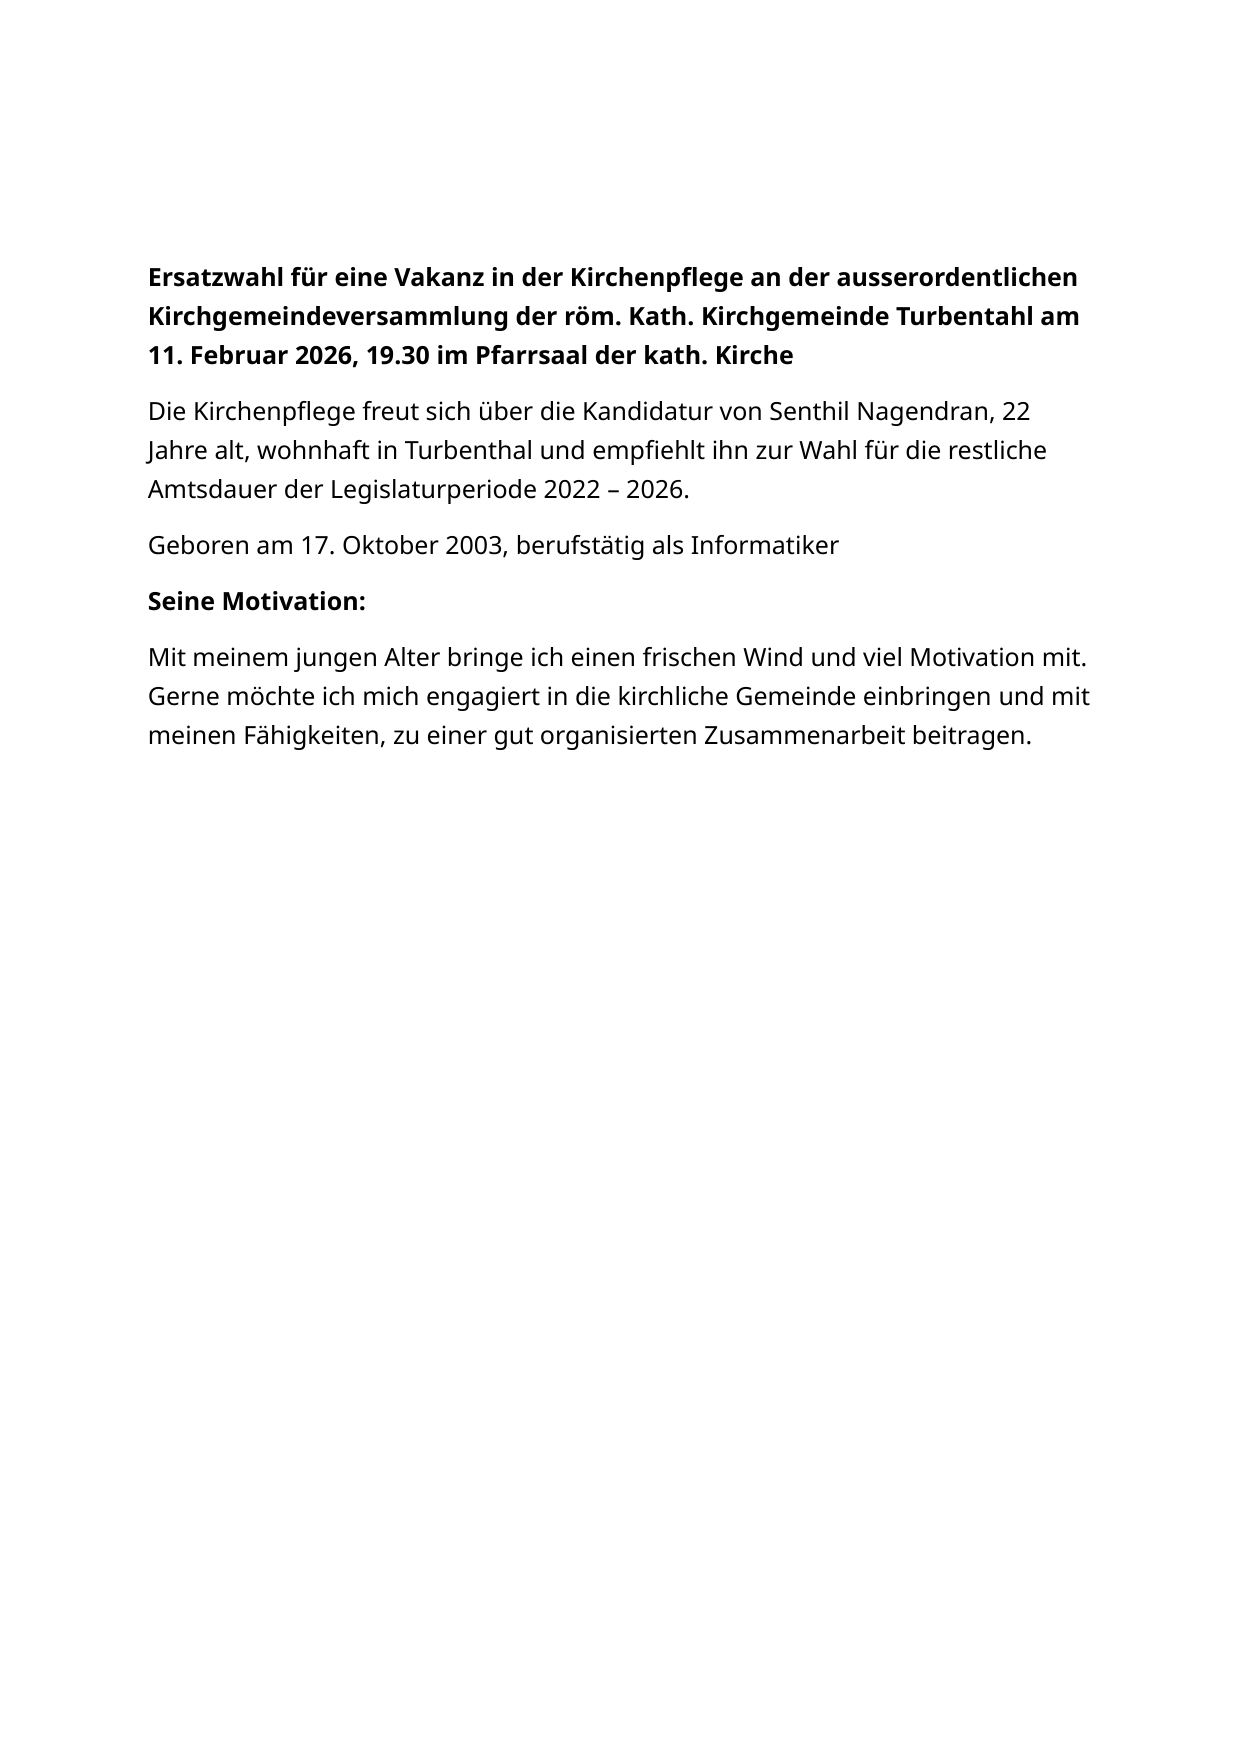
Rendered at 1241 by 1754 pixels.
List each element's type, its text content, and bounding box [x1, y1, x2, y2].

text Seine Motivation: [148, 583, 1093, 617]
text Die Kirchenpflege freut sich über die Kandidatur von Senthil Nagendran, 22 Jahre alt, wohnhaft in Turbenthal und empfiehlt ihn zur Wahl für die restliche Amtsdauer der Legislaturperiode 2022 – 2026. [148, 393, 1093, 506]
text Mit meinem jungen Alter bringe ich einen frischen Wind und viel Motivation mit. Gerne möchte ich mich engagiert in die kirchliche Gemeinde einbringen und mit meinen Fähigkeiten, zu einer gut organisierten Zusammenarbeit beitragen. [148, 639, 1093, 752]
text Ersatzwahl für eine Vakanz in der Kirchenpflege an der ausserordentlichen Kirchgemeindeversammlung der röm. Kath. Kirchgemeinde Turbentahl am 11. Februar 2026, 19.30 im Pfarrsaal der kath. Kirche [148, 259, 1093, 372]
text Geboren am 17. Oktober 2003, berufstätig als Informatiker [148, 528, 1093, 562]
